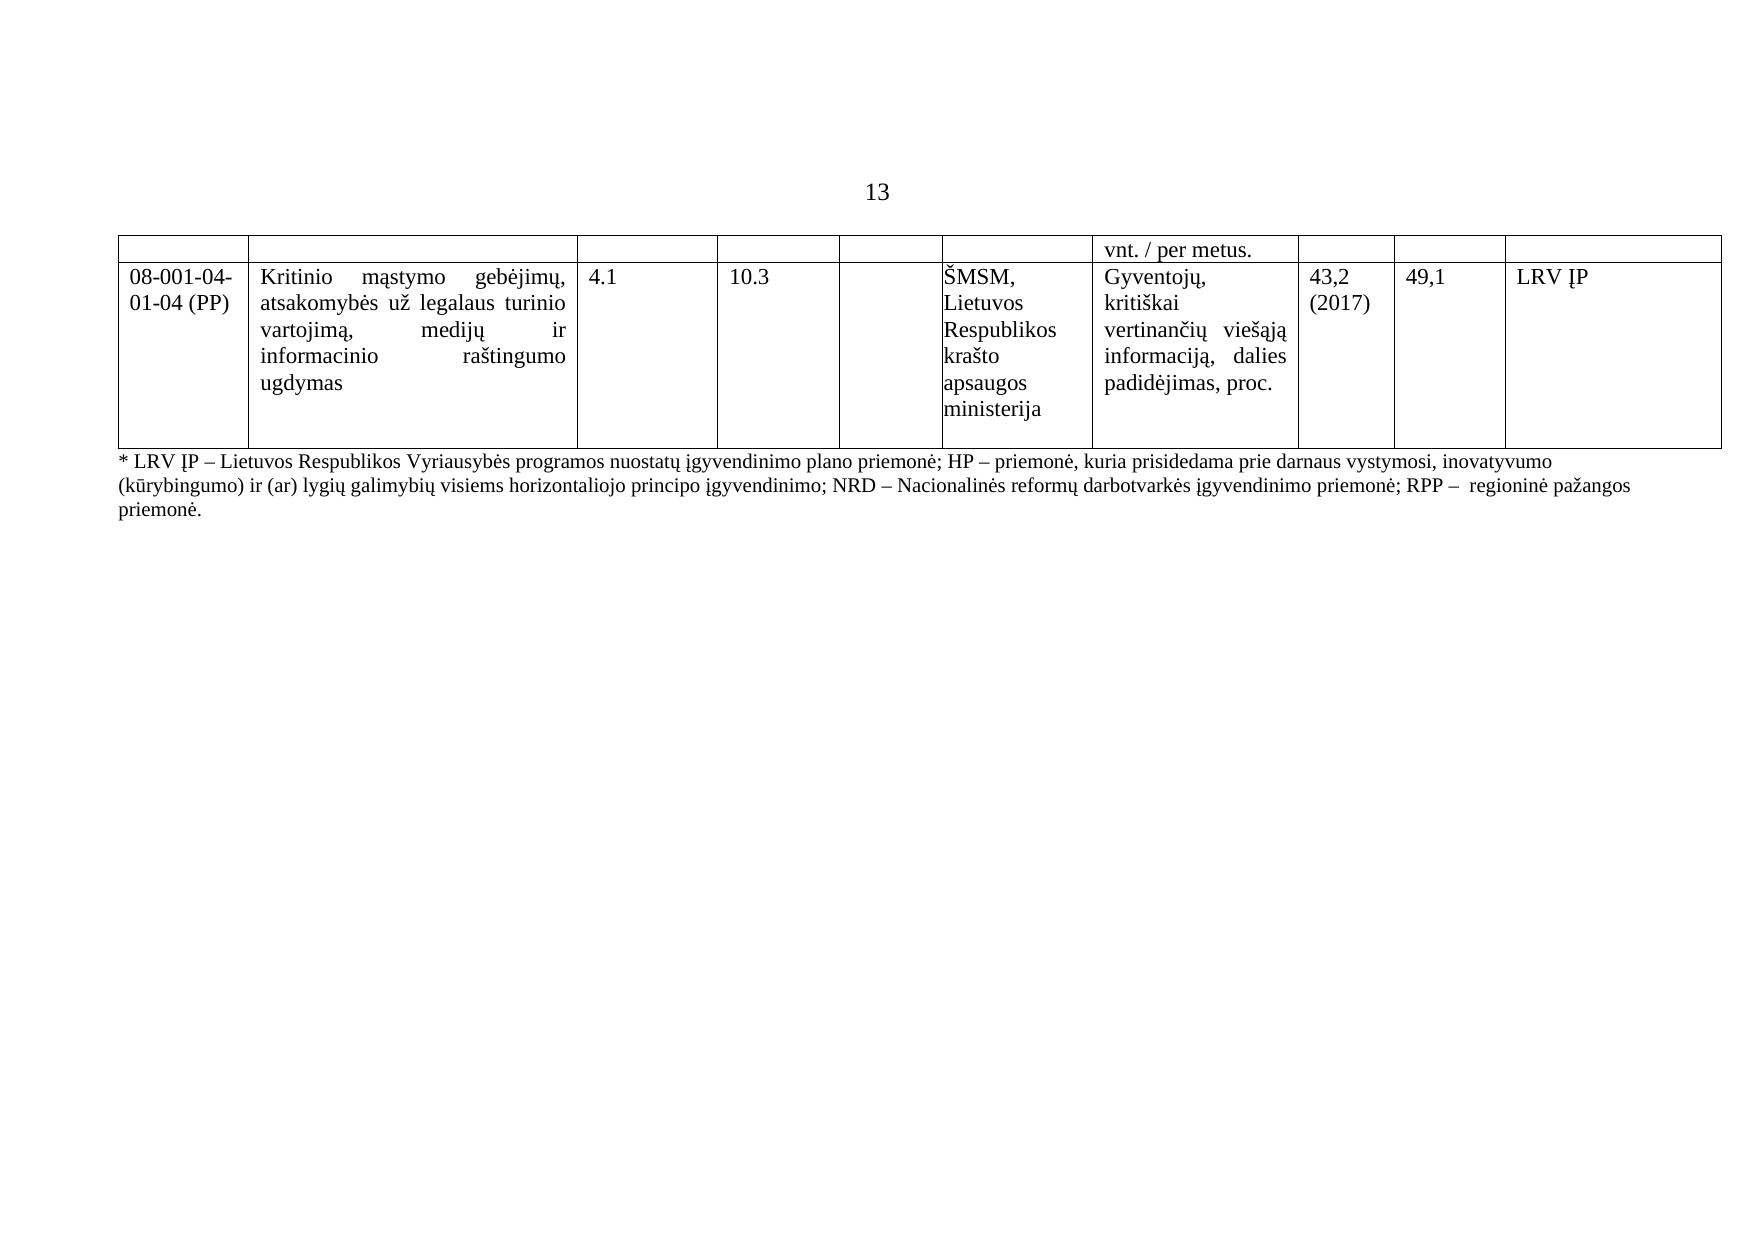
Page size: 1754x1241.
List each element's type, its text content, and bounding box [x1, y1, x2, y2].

table_cell Gyventojų, kritiškai vertinančių viešąją informaciją, dalies padidėjimas, proc. [1093, 263, 1298, 448]
table_cell [1299, 236, 1394, 262]
table_cell Kritinio mąstymo gebėjimų, atsakomybės už legalaus turinio vartojimą, medijų ir informacinio raštingumo ugdymas [249, 263, 577, 448]
table_cell LRV ĮP [1506, 263, 1721, 448]
table_cell [119, 236, 248, 262]
table_cell 4.1 [578, 263, 717, 448]
table_cell 08-001-04-01-04 (PP) [119, 263, 248, 448]
table_cell 10.3 [718, 263, 839, 448]
table_cell [943, 236, 1092, 262]
table_cell [578, 236, 717, 262]
table_cell [840, 236, 942, 262]
table_cell vnt. / per metus. [1093, 236, 1298, 262]
table_cell [718, 236, 839, 262]
table_cell 43,2 (2017) [1299, 263, 1394, 448]
table_cell 49,1 [1395, 263, 1505, 448]
table_cell [840, 263, 942, 448]
text * LRV ĮP – Lietuvos Respublikos Vyriausybės programos nuostatų įgyvendinimo plano priemonė; HP – priemonė, kuria prisidedama prie darnaus vystymosi, inovatyvumo (kūrybingumo) ir (ar) lygių galimybių visiems horizontaliojo principo įgyvendinimo; NRD – Nacionalinės reformų darbotvarkės įgyvendinimo priemonė; RPP – regioninė pažangos priemonė. [118, 449, 1644, 521]
table_cell [1506, 236, 1721, 262]
table_cell [1395, 236, 1505, 262]
table_cell ŠMSM, Lietuvos Respublikos krašto apsaugos ministerija [943, 263, 1092, 448]
table_cell [249, 236, 577, 262]
